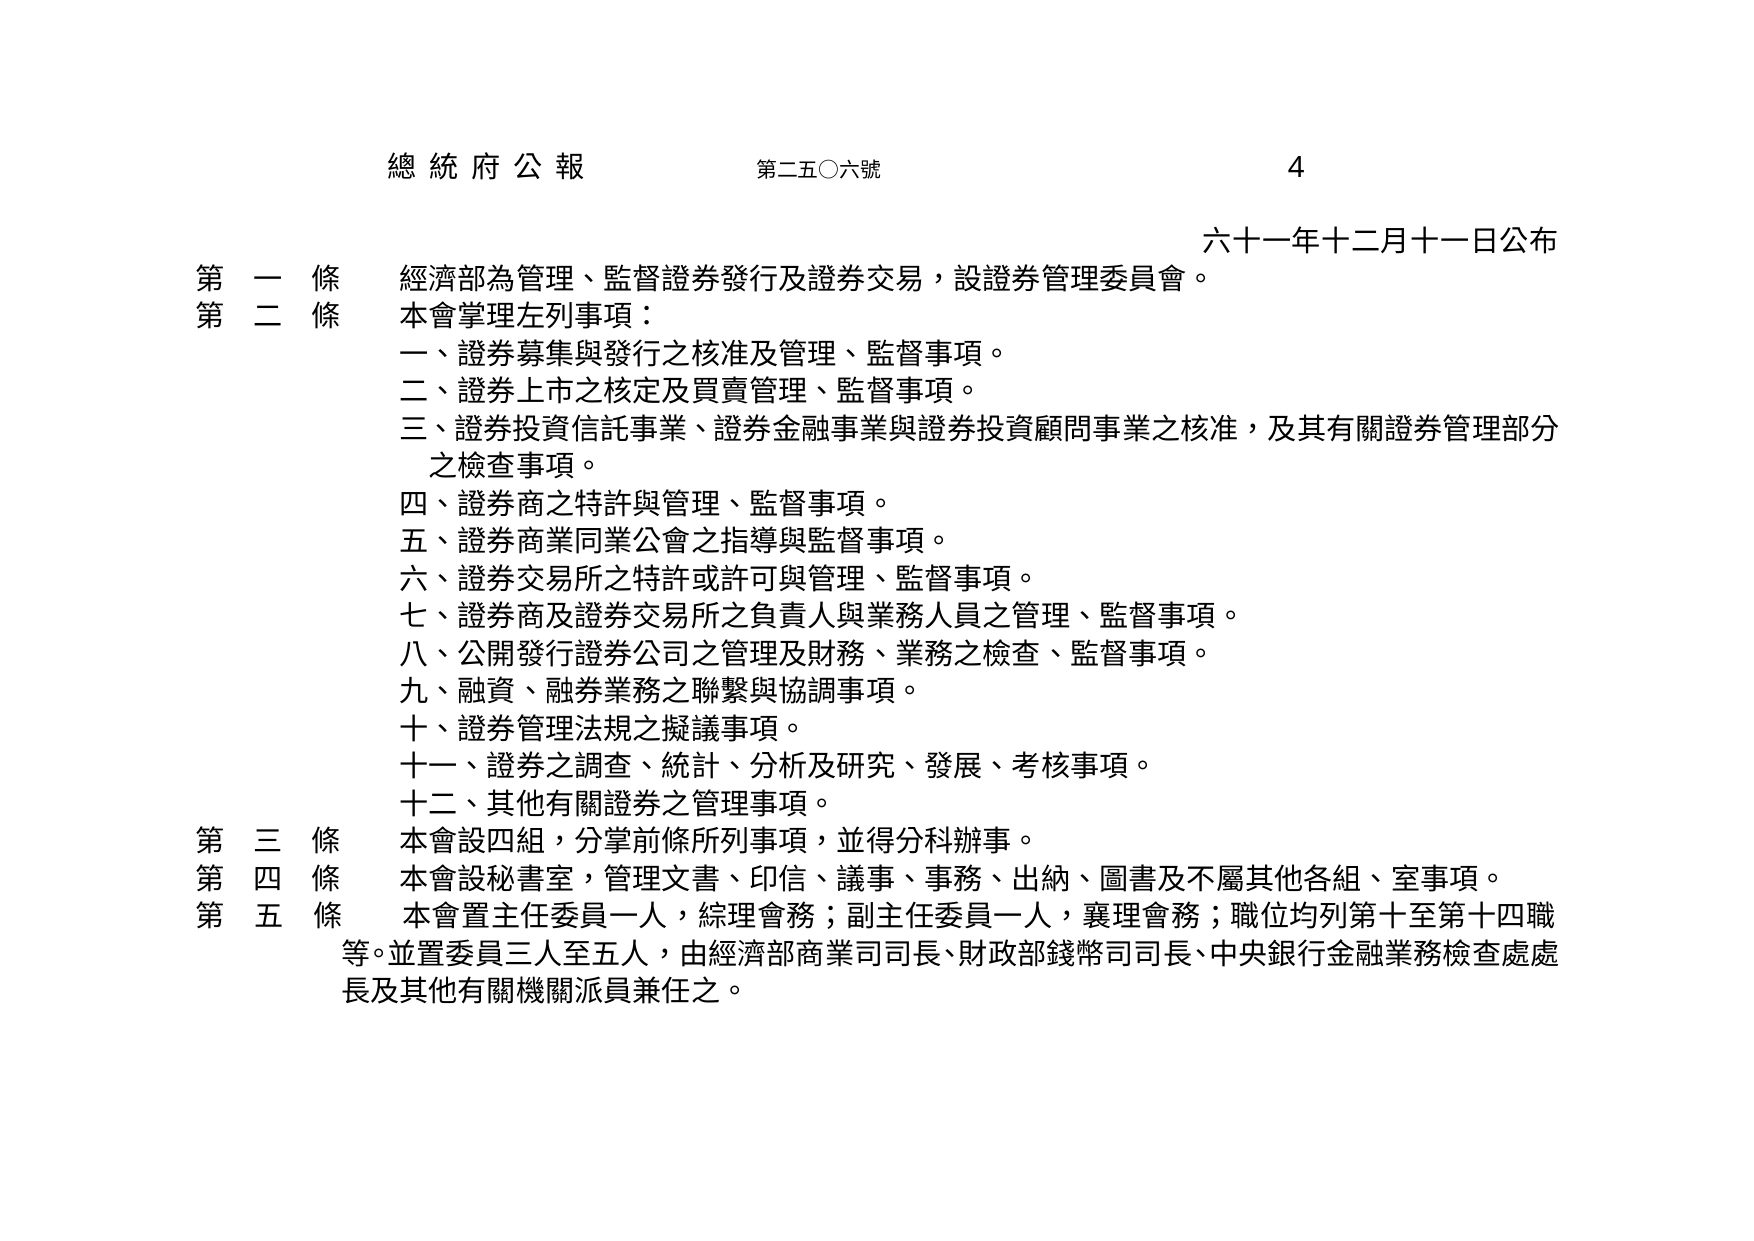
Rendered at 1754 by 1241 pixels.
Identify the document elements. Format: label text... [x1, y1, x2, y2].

text 六、證券交易所之特許或許可與管理、監督事項。 [399, 559, 1559, 597]
text 二、證券上市之核定及買賣管理、監督事項。 [399, 372, 1559, 409]
text 十、證券管理法規之擬議事項。 [399, 709, 1559, 747]
text 八、公開發行證券公司之管理及財務、業務之檢查、監督事項。 [399, 634, 1559, 672]
text 十二、其他有關證券之管理事項。 [399, 784, 1559, 822]
text 第 五 條 本會置主任委員一人，綜理會務；副主任委員一人，襄理會務；職位均列第十至第十四職等。並置委員三人至五人，由經濟部商業司司長、財政部錢幣司司長、中央銀行金融業務檢查處處長及其他有關機關派員兼任之。 [195, 897, 1559, 1009]
text 五、證券商業同業公會之指導與監督事項。 [399, 522, 1559, 559]
text 六十一年十二月十一日公布 [195, 222, 1559, 259]
text 第 一 條 經濟部為管理、監督證券發行及證券交易，設證券管理委員會。 [195, 259, 1559, 297]
text 七、證券商及證券交易所之負責人與業務人員之管理、監督事項。 [399, 597, 1559, 634]
text 第 三 條 本會設四組，分掌前條所列事項，並得分科辦事。 [195, 822, 1559, 859]
text 第 四 條 本會設秘書室，管理文書、印信、議事、事務、出納、圖書及不屬其他各組、室事項。 [195, 859, 1559, 897]
text 十一、證券之調查、統計、分析及研究、發展、考核事項。 [399, 747, 1559, 784]
text 四、證券商之特許與管理、監督事項。 [399, 484, 1559, 522]
text 九、融資、融券業務之聯繫與協調事項。 [399, 672, 1559, 709]
text 第 二 條 本會掌理左列事項： [195, 297, 1559, 334]
text 三、證券投資信託事業、證券金融事業與證券投資顧問事業之核准，及其有關證券管理部分之檢查事項。 [399, 409, 1559, 484]
text 一、證券募集與發行之核准及管理、監督事項。 [399, 334, 1559, 372]
